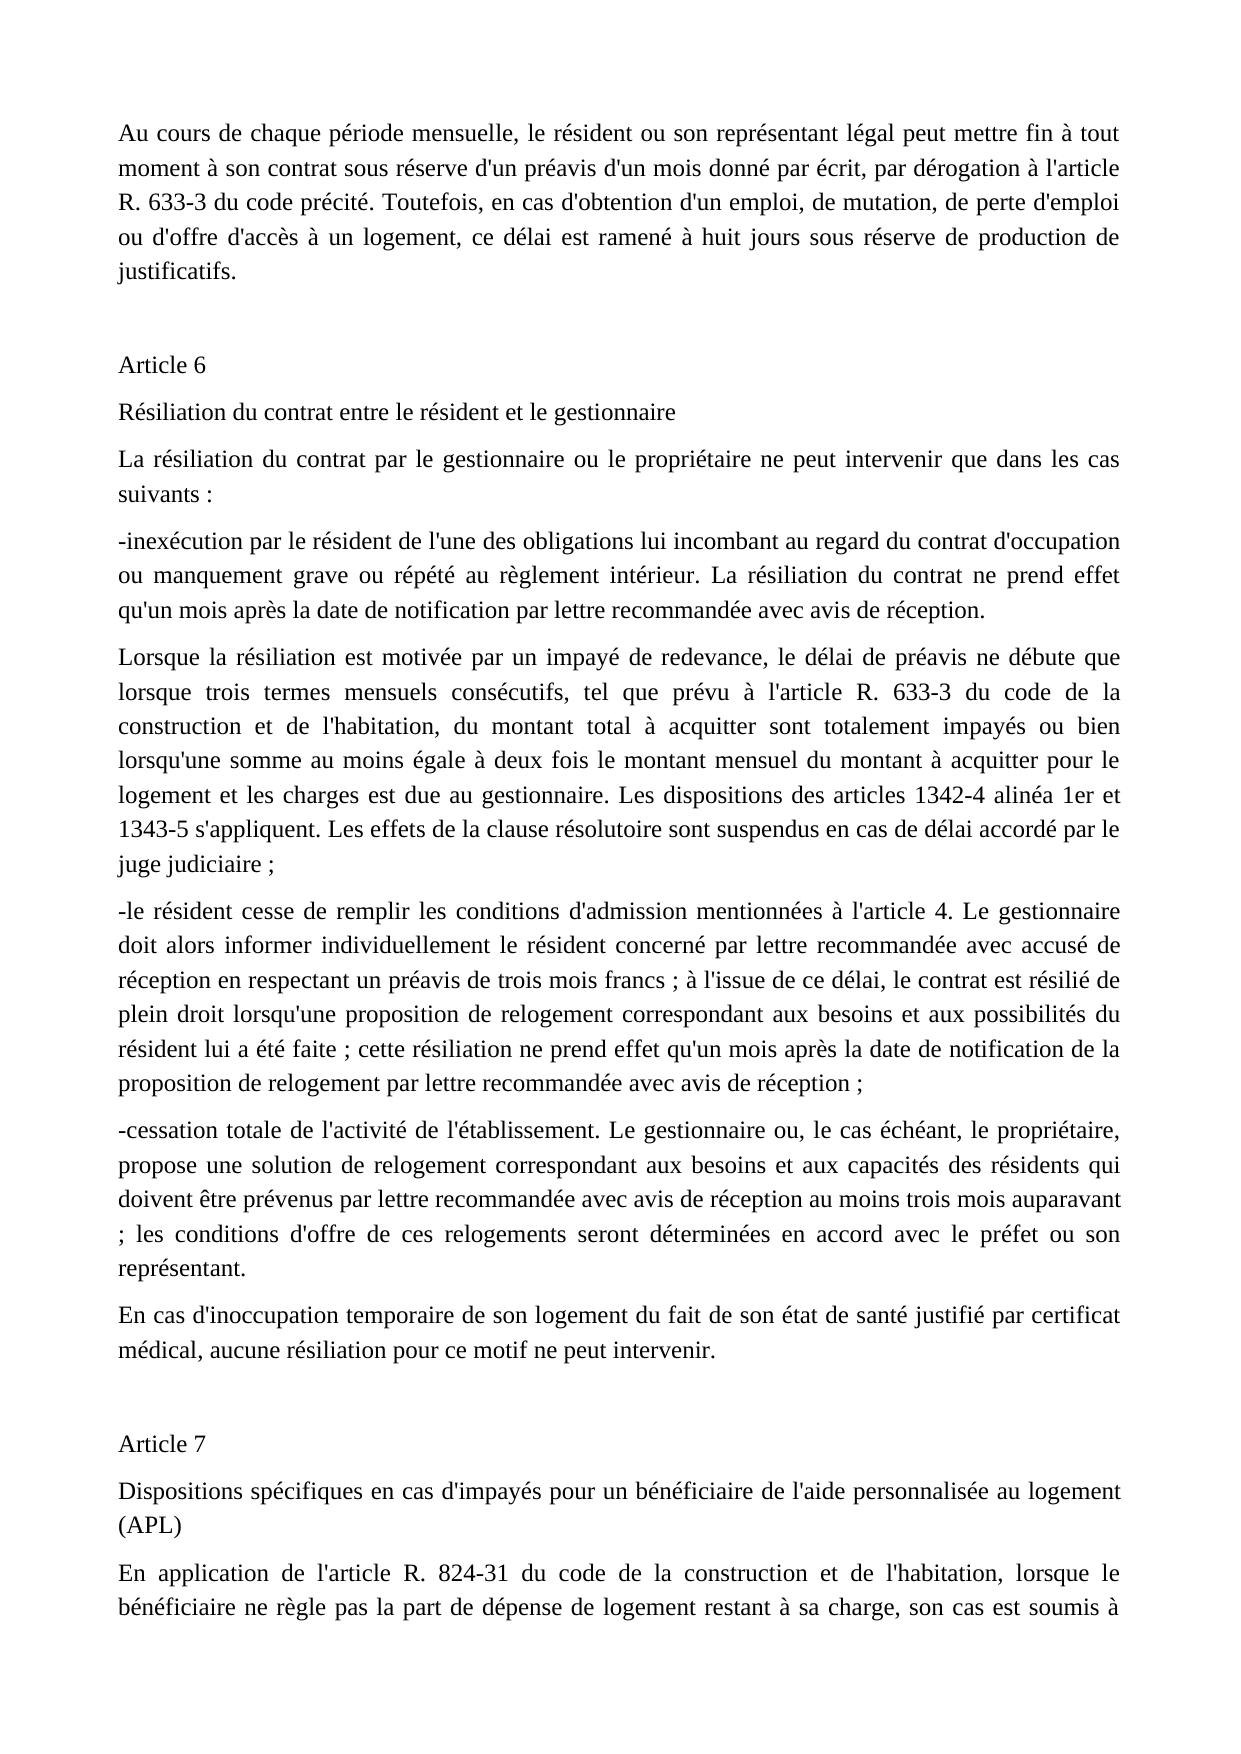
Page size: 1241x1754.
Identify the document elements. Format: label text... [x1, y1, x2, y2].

text Article 6 [118, 350, 1122, 379]
text La résiliation du contrat par le gestionnaire ou le propriétaire ne peut intervenir que dans les cas suivants : [118, 444, 1122, 508]
text Au cours de chaque période mensuelle, le résident ou son représentant légal peut mettre fin à tout moment à son contrat sous réserve d'un préavis d'un mois donné par écrit, par dérogation à l'article R. 633-3 du code précité. Toutefois, en cas d'obtention d'un emploi, de mutation, de perte d'emploi ou d'offre d'accès à un logement, ce délai est ramené à huit jours sous réserve de production de justificatifs. [118, 118, 1122, 285]
text -cessation totale de l'activité de l'établissement. Le gestionnaire ou, le cas échéant, le propriétaire, propose une solution de relogement correspondant aux besoins et aux capacités des résidents qui doivent être prévenus par lettre recommandée avec avis de réception au moins trois mois auparavant ; les conditions d'offre de ces relogements seront déterminées en accord avec le préfet ou son représentant. [118, 1116, 1122, 1282]
text Article 7 [118, 1429, 1122, 1458]
text Lorsque la résiliation est motivée par un impayé de redevance, le délai de préavis ne débute que lorsque trois termes mensuels consécutifs, tel que prévu à l'article R. 633-3 du code de la construction et de l'habitation, du montant total à acquitter sont totalement impayés ou bien lorsqu'une somme au moins égale à deux fois le montant mensuel du montant à acquitter pour le logement et les charges est due au gestionnaire. Les dispositions des articles 1342-4 alinéa 1er et 1343-5 s'appliquent. Les effets de la clause résolutoire sont suspendus en cas de délai accordé par le juge judiciaire ; [118, 642, 1122, 878]
text En application de l'article R. 824-31 du code de la construction et de l'habitation, lorsque le bénéficiaire ne règle pas la part de dépense de logement restant à sa charge, son cas est soumis à [118, 1558, 1122, 1621]
text -inexécution par le résident de l'une des obligations lui incombant au regard du contrat d'occupation ou manquement grave ou répété au règlement intérieur. La résiliation du contrat ne prend effet qu'un mois après la date de notification par lettre recommandée avec avis de réception. [118, 526, 1122, 624]
text Résiliation du contrat entre le résident et le gestionnaire [118, 397, 1122, 426]
text Dispositions spécifiques en cas d'impayés pour un bénéficiaire de l'aide personnalisée au logement (APL) [118, 1476, 1122, 1539]
text -le résident cesse de remplir les conditions d'admission mentionnées à l'article 4. Le gestionnaire doit alors informer individuellement le résident concerné par lettre recommandée avec accusé de réception en respectant un préavis de trois mois francs ; à l'issue de ce délai, le contrat est résilié de plein droit lorsqu'une proposition de relogement correspondant aux besoins et aux possibilités du résident lui a été faite ; cette résiliation ne prend effet qu'un mois après la date de notification de la proposition de relogement par lettre recommandée avec avis de réception ; [118, 896, 1122, 1097]
text En cas d'inoccupation temporaire de son logement du fait de son état de santé justifié par certificat médical, aucune résiliation pour ce motif ne peut intervenir. [118, 1301, 1122, 1364]
